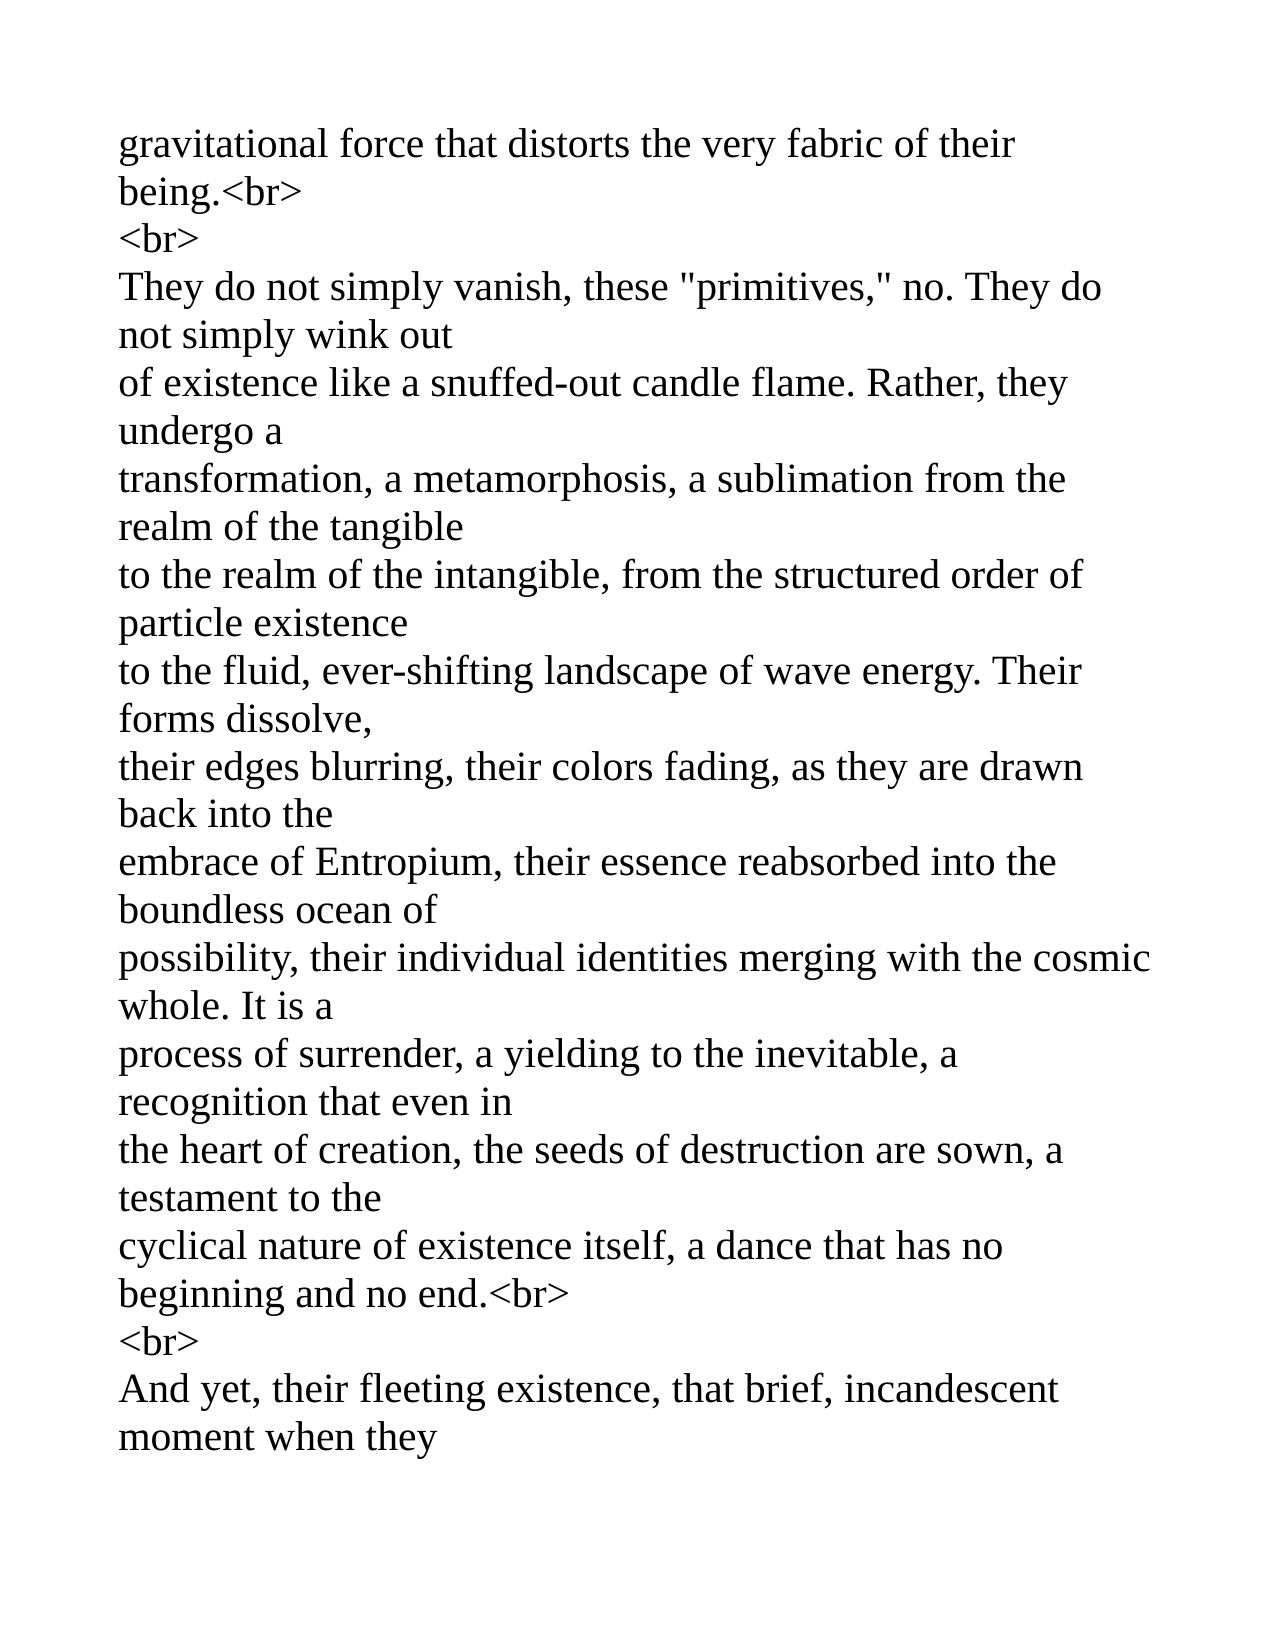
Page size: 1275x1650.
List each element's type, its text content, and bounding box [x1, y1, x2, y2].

text to the fluid, ever-shifting landscape of wave energy. Their forms dissolve, [118, 645, 1157, 741]
text to the realm of the intangible, from the structured order of particle existence [118, 549, 1157, 645]
text possibility, their individual identities merging with the cosmic whole. It is a [118, 933, 1157, 1028]
text gravitational force that distorts the very fabric of their being.<br> [118, 118, 1157, 214]
text process of surrender, a yielding to the inevitable, a recognition that even in [118, 1028, 1157, 1124]
text of existence like a snuffed-out candle flame. Rather, they undergo a [118, 358, 1157, 453]
text the heart of creation, the seeds of destruction are sown, a testament to the [118, 1124, 1157, 1220]
text their edges blurring, their colors fading, as they are drawn back into the [118, 741, 1157, 837]
text cyclical nature of existence itself, a dance that has no beginning and no end.<br> [118, 1220, 1157, 1316]
text They do not simply vanish, these "primitives," no. They do not simply wink out [118, 262, 1157, 358]
text embrace of Entropium, their essence reabsorbed into the boundless ocean of [118, 837, 1157, 933]
text And yet, their fleeting existence, that brief, incandescent moment when they [118, 1364, 1157, 1460]
text transformation, a metamorphosis, a sublimation from the realm of the tangible [118, 453, 1157, 549]
text <br> [118, 214, 1157, 262]
text <br> [118, 1316, 1157, 1364]
